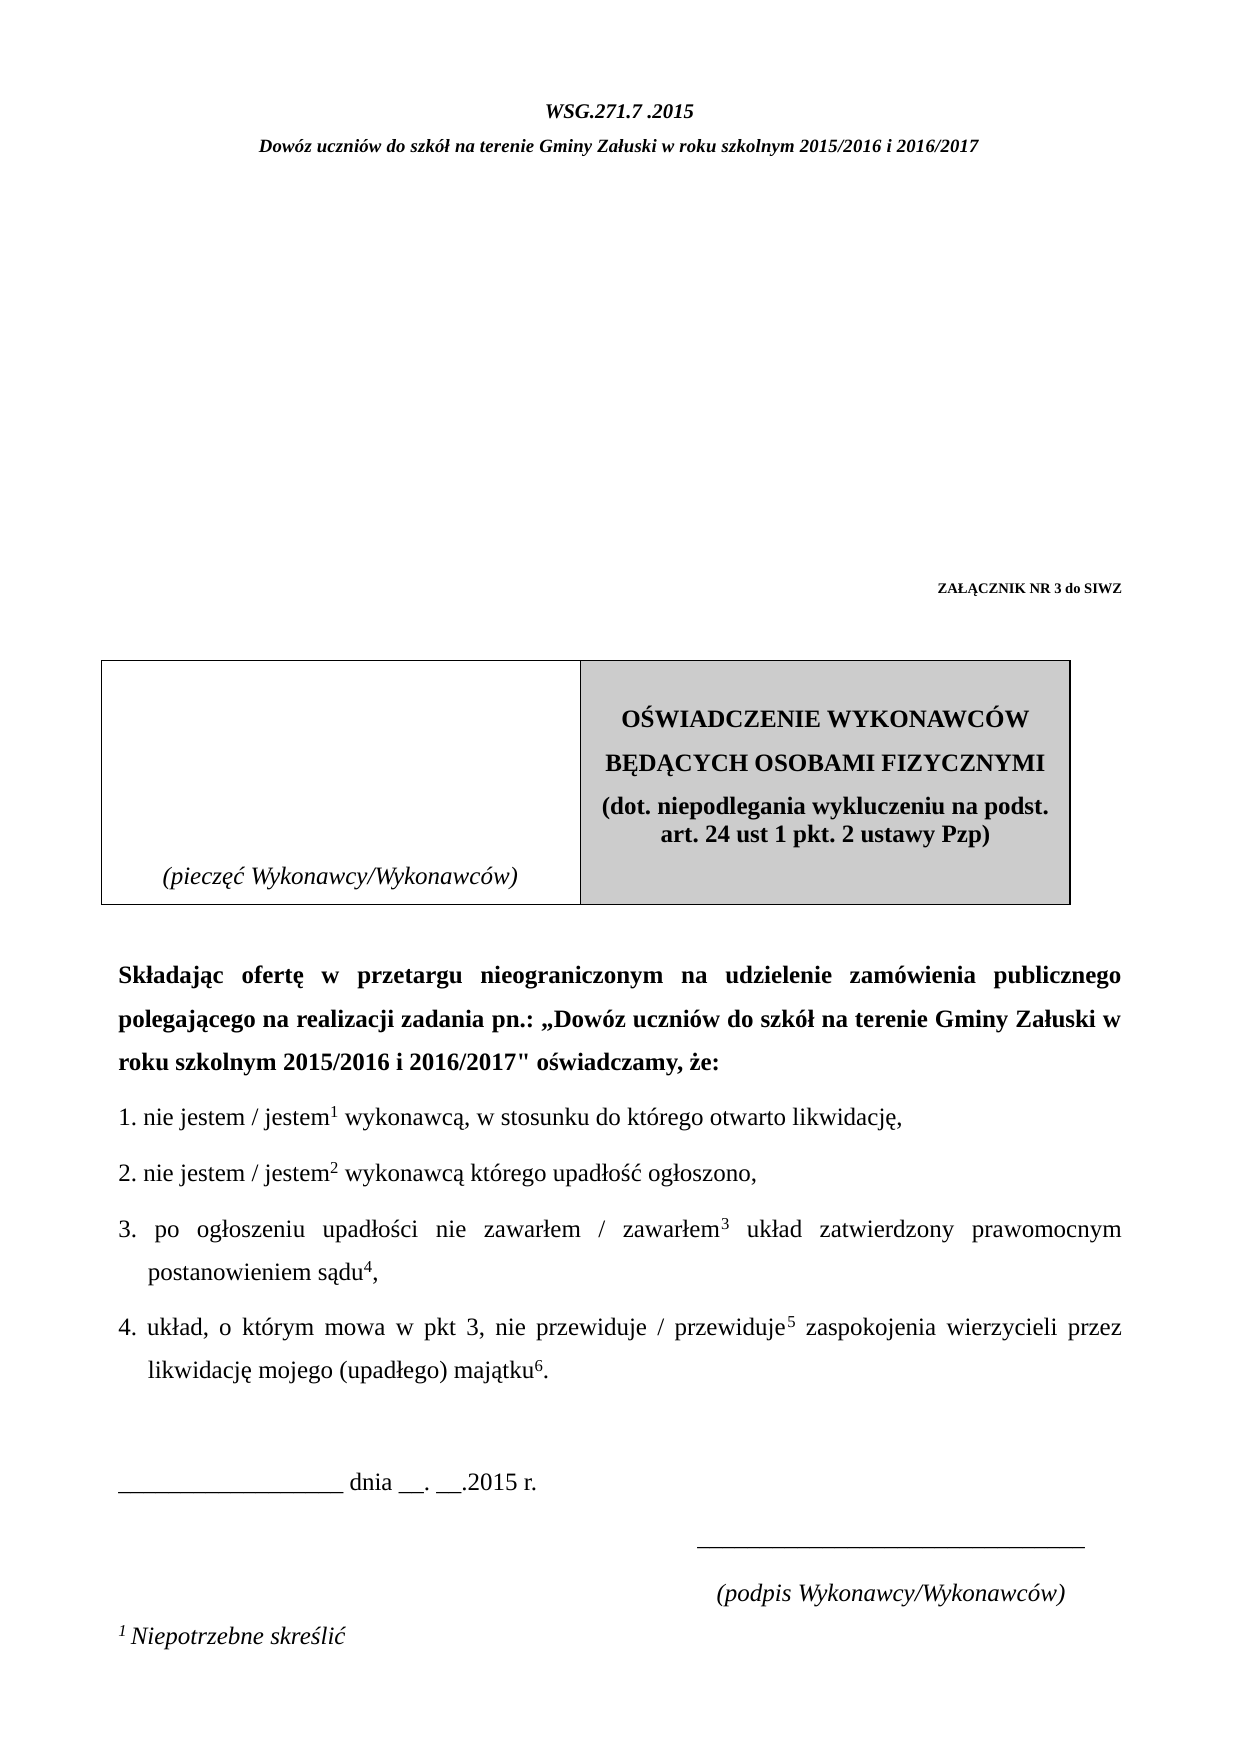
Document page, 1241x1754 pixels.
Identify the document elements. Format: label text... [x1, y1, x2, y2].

table_header OŚWIADCZENIE WYKONAWCÓW BĘDĄCYCH OSOBAMI FIZYCZNYMI (dot. niepodlegania wykluczeniu na podst. art. 24 ust 1 pkt. 2 ustawy Pzp) [581, 661, 1069, 904]
text 2. nie jestem / jestem2 wykonawcą którego upadłość ogłoszono, [118, 1158, 1122, 1187]
table_header (pieczęć Wykonawcy/Wykonawców) [102, 661, 580, 904]
text 4. układ, o którym mowa w pkt 3, nie przewiduje / przewiduje5 zaspokojenia wierzycieli przez likwidację mojego (upadłego) majątku6. [118, 1312, 1122, 1384]
text ZAŁĄCZNIK NR 3 do SIWZ [118, 580, 1122, 596]
text 3. po ogłoszeniu upadłości nie zawarłem / zawarłem3 układ zatwierdzony prawomocnym postanowieniem sądu4, [118, 1214, 1122, 1286]
text _______________________________ [118, 1522, 1122, 1551]
text (podpis Wykonawcy/Wykonawców) [118, 1578, 1122, 1607]
text 1. nie jestem / jestem1 wykonawcą, w stosunku do którego otwarto likwidację, [118, 1102, 1122, 1131]
text __________________ dnia __. __.2015 r. [118, 1467, 1122, 1496]
text 1 Niepotrzebne skreślić [118, 1621, 1122, 1650]
text Składając ofertę w przetargu nieograniczonym na udzielenie zamówienia publicznego polegającego na realizacji zadania pn.: „Dowóz uczniów do szkół na terenie Gminy Załuski w roku szkolnym 2015/2016 i 2016/2017" oświadczamy, że: [118, 961, 1122, 1076]
